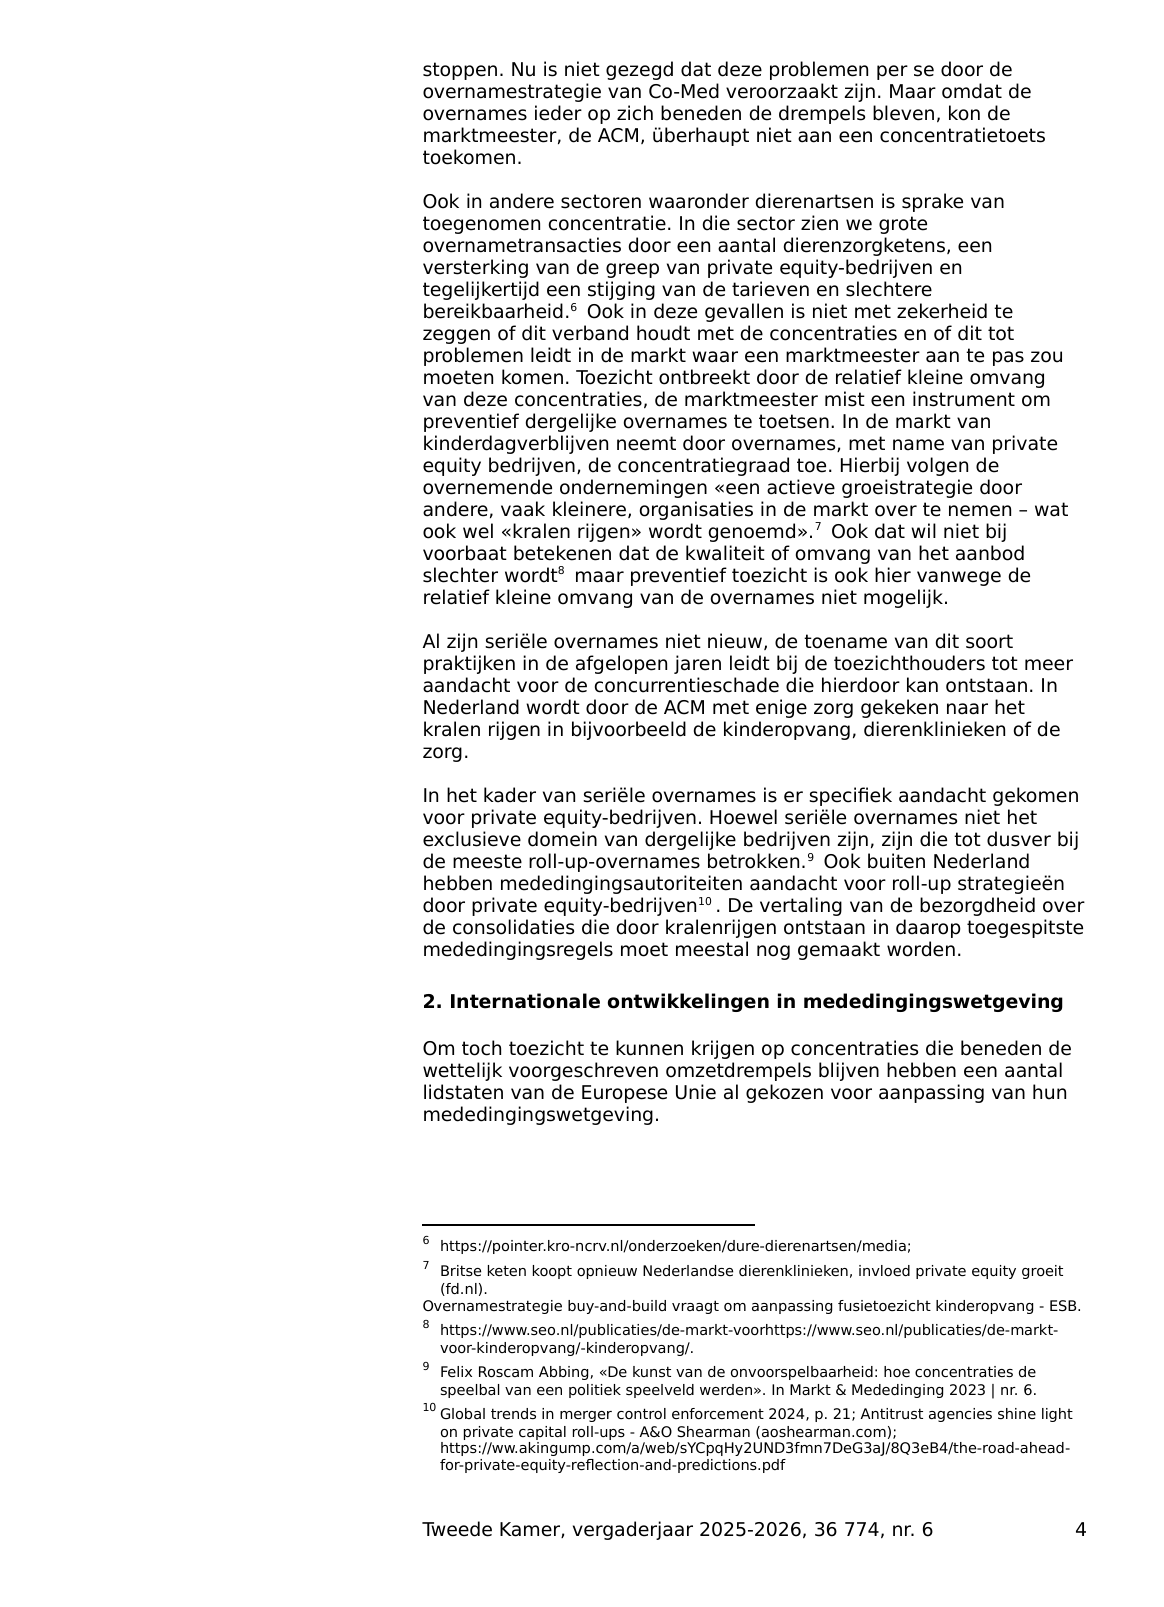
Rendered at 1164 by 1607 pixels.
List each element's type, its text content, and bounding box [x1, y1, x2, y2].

text Global trends in merger control enforcement 2024, p. 21; Antitrust agencies shine light on private capital roll-ups - A&O Shearman (aoshearman.com); https://ww.akingump.com/a/web/sYCpqHy2UND3fmn7DeG3aJ/8Q3eB4/the-road-ahead-for-private-equity-reflection-and-predictions.pdf [422, 1402, 1087, 1474]
text Felix Roscam Abbing, «De kunst van de onvoorspelbaarheid: hoe concentraties de speelbal van een politiek speelveld werden». In Markt & Mededinging 2023 | nr. 6. [422, 1360, 1087, 1399]
text Britse keten koopt opnieuw Nederlandse dierenklinieken, invloed private equity groeit (fd.nl). [422, 1259, 1087, 1298]
text https://pointer.kro-ncrv.nl/onderzoeken/dure-dierenartsen/media; [422, 1234, 1087, 1256]
text stoppen. Nu is niet gezegd dat deze problemen per se door de overnamestrategie van Co-Med veroorzaakt zijn. Maar omdat de overnames ieder op zich beneden de drempels bleven, kon de marktmeester, de ACM, überhaupt niet aan een concentratietoets toekomen. [422, 59, 1087, 169]
text Overnamestrategie buy-and-build vraagt om aanpassing fusietoezicht kinderopvang - ESB. [422, 1298, 1087, 1315]
text Al zijn seriële overnames niet nieuw, de toename van dit soort praktijken in de afgelopen jaren leidt bij de toezichthouders tot meer aandacht voor de concurrentieschade die hierdoor kan ontstaan. In Nederland wordt door de ACM met enige zorg gekeken naar het kralen rijgen in bijvoorbeeld de kinderopvang, dierenklinieken of de zorg. [422, 631, 1087, 763]
text https://www.seo.nl/publicaties/de-markt-voorhttps://www.seo.nl/publicaties/de-markt-voor-kinderopvang/-kinderopvang/. [422, 1318, 1087, 1357]
text Om toch toezicht te kunnen krijgen op concentraties die beneden de wettelijk voorgeschreven omzetdrempels blijven hebben een aantal lidstaten van de Europese Unie al gekozen voor aanpassing van hun mededingingswetgeving. [422, 1038, 1087, 1126]
subtitle 2. Internationale ontwikkelingen in mededingingswetgeving [422, 991, 1087, 1013]
text Ook in andere sectoren waaronder dierenartsen is sprake van toegenomen concentratie. In die sector zien we grote overnametransacties door een aantal dierenzorgketens, een versterking van de greep van private equity-bedrijven en tegelijkertijd een stijging van de tarieven en slechtere bereikbaarheid. Ook in deze gevallen is niet met zekerheid te zeggen of dit verband houdt met de concentraties en of dit tot problemen leidt in de markt waar een marktmeester aan te pas zou moeten komen. Toezicht ontbreekt door de relatief kleine omvang van deze concentraties, de marktmeester mist een instrument om preventief dergelijke overnames te toetsen. In de markt van kinderdagverblijven neemt door overnames, met name van private equity bedrijven, de concentratiegraad toe. Hierbij volgen de overnemende ondernemingen «een actieve groeistrategie door andere, vaak kleinere, organisaties in de markt over te nemen – wat ook wel «kralen rijgen» wordt genoemd». Ook dat wil niet bij voorbaat betekenen dat de kwaliteit of omvang van het aanbod slechter wordt maar preventief toezicht is ook hier vanwege de relatief kleine omvang van de overnames niet mogelijk. [422, 191, 1087, 609]
text In het kader van seriële overnames is er specifiek aandacht gekomen voor private equity-bedrijven. Hoewel seriële overnames niet het exclusieve domein van dergelijke bedrijven zijn, zijn die tot dusver bij de meeste roll-up-overnames betrokken. Ook buiten Nederland hebben mededingingsautoriteiten aandacht voor roll-up strategieën door private equity-bedrijven. De vertaling van de bezorgdheid over de consolidaties die door kralenrijgen ontstaan in daarop toegespitste mededingingsregels moet meestal nog gemaakt worden. [422, 785, 1087, 961]
